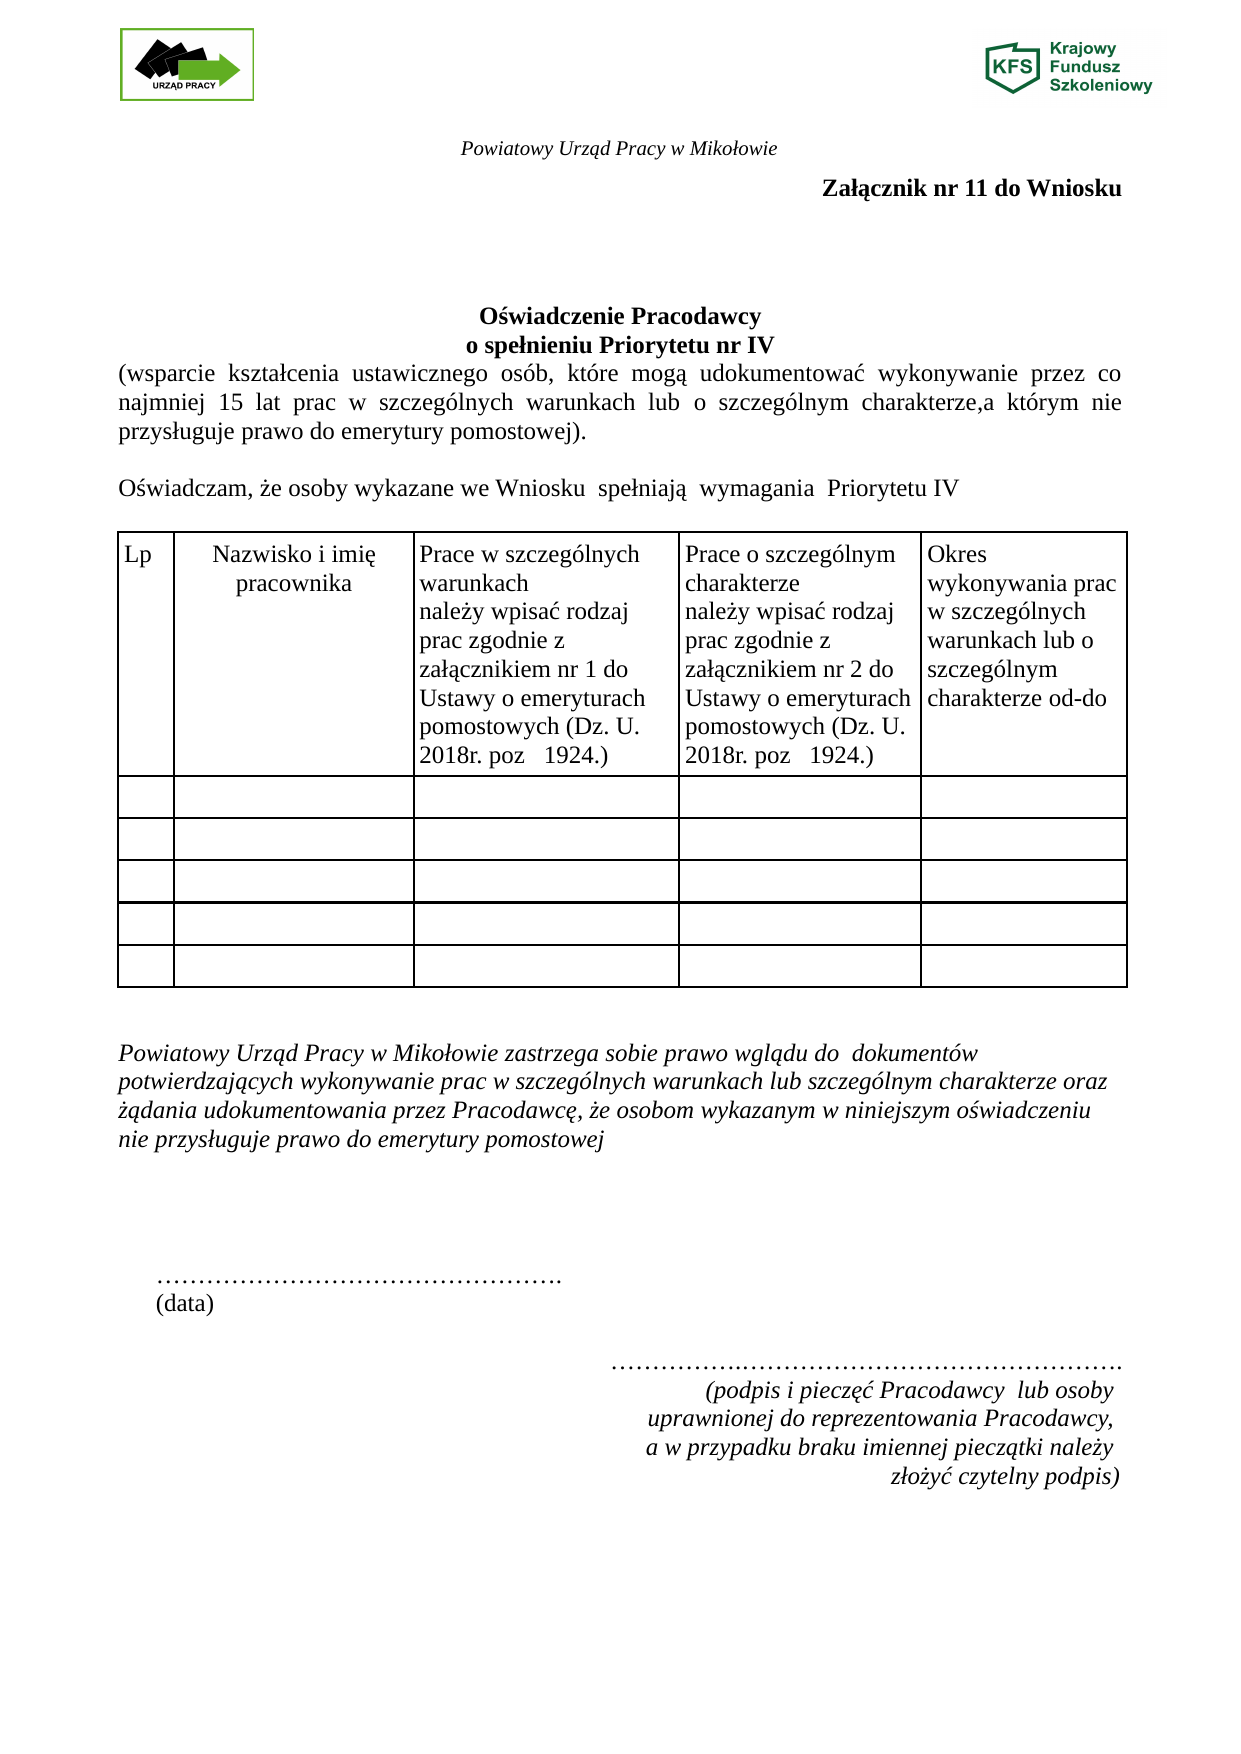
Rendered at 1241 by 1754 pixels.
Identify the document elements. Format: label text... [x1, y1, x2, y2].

text uprawnionej do reprezentowania Pracodawcy, a w przypadku braku imiennej pieczątki należy złożyć czytelny podpis) [118, 1403, 1122, 1490]
table_cell [922, 861, 1126, 901]
text (podpis i pieczęć Pracodawcy lub osoby [118, 1375, 1122, 1403]
table_cell [922, 904, 1126, 944]
table_cell [119, 904, 173, 944]
table_cell [415, 904, 678, 944]
text Załącznik nr 11 do Wniosku [118, 173, 1122, 201]
table_cell [680, 777, 920, 817]
table_cell [415, 946, 678, 986]
table_cell [415, 861, 678, 901]
text Powiatowy Urząd Pracy w Mikołowie zastrzega sobie prawo wglądu do dokumentów potwierdzających wykonywanie prac w szczególnych warunkach lub szczególnym charakterze oraz żądania udokumentowania przez Pracodawcę, że osobom wykazanym w niniejszym oświadczeniu nie przysługuje prawo do emerytury pomostowej [118, 1038, 1122, 1153]
table_cell [680, 861, 920, 901]
table_cell [175, 777, 413, 817]
table_cell [415, 819, 678, 859]
picture [120, 28, 254, 101]
table_header Okres wykonywania prac w szczególnych warunkach lub o szczególnym charakterze od-do [922, 533, 1126, 774]
table_cell [175, 819, 413, 859]
table_cell [175, 904, 413, 944]
picture [972, 28, 1167, 108]
table_cell [119, 861, 173, 901]
text …………………………………………. [156, 1260, 1122, 1288]
table_cell [922, 777, 1126, 817]
table_cell [175, 946, 413, 986]
table_cell [922, 946, 1126, 986]
table_cell [119, 819, 173, 859]
table_header Prace o szczególnym charakterze należy wpisać rodzaj prac zgodnie z załącznikiem nr 2 do Ustawy o emeryturach pomostowych (Dz. U. 2018r. poz 1924.) [680, 533, 920, 774]
table_cell [415, 777, 678, 817]
text o spełnieniu Priorytetu nr IV [118, 330, 1122, 358]
table_header Prace w szczególnych warunkach należy wpisać rodzaj prac zgodnie z załącznikiem nr 1 do Ustawy o emeryturach pomostowych (Dz. U. 2018r. poz 1924.) [415, 533, 678, 774]
table_header Nazwisko i imię pracownika [175, 533, 413, 774]
text (data) [156, 1288, 1122, 1317]
table_cell [119, 777, 173, 817]
text Oświadczam, że osoby wykazane we Wniosku spełniają wymagania Priorytetu IV [118, 473, 1122, 502]
table_cell [175, 861, 413, 901]
text Oświadczenie Pracodawcy [118, 301, 1122, 330]
table_cell [680, 904, 920, 944]
table_cell [680, 819, 920, 859]
table_cell [680, 946, 920, 986]
table_cell [922, 819, 1126, 859]
text …………….………………………………………. [156, 1346, 1122, 1375]
table_header Lp [119, 533, 173, 774]
table_cell [119, 946, 173, 986]
text (wsparcie kształcenia ustawicznego osób, które mogą udokumentować wykonywanie przez co najmniej 15 lat prac w szczególnych warunkach lub o szczególnym charakterze,a którym nie przysługuje prawo do emerytury pomostowej). [118, 358, 1122, 445]
